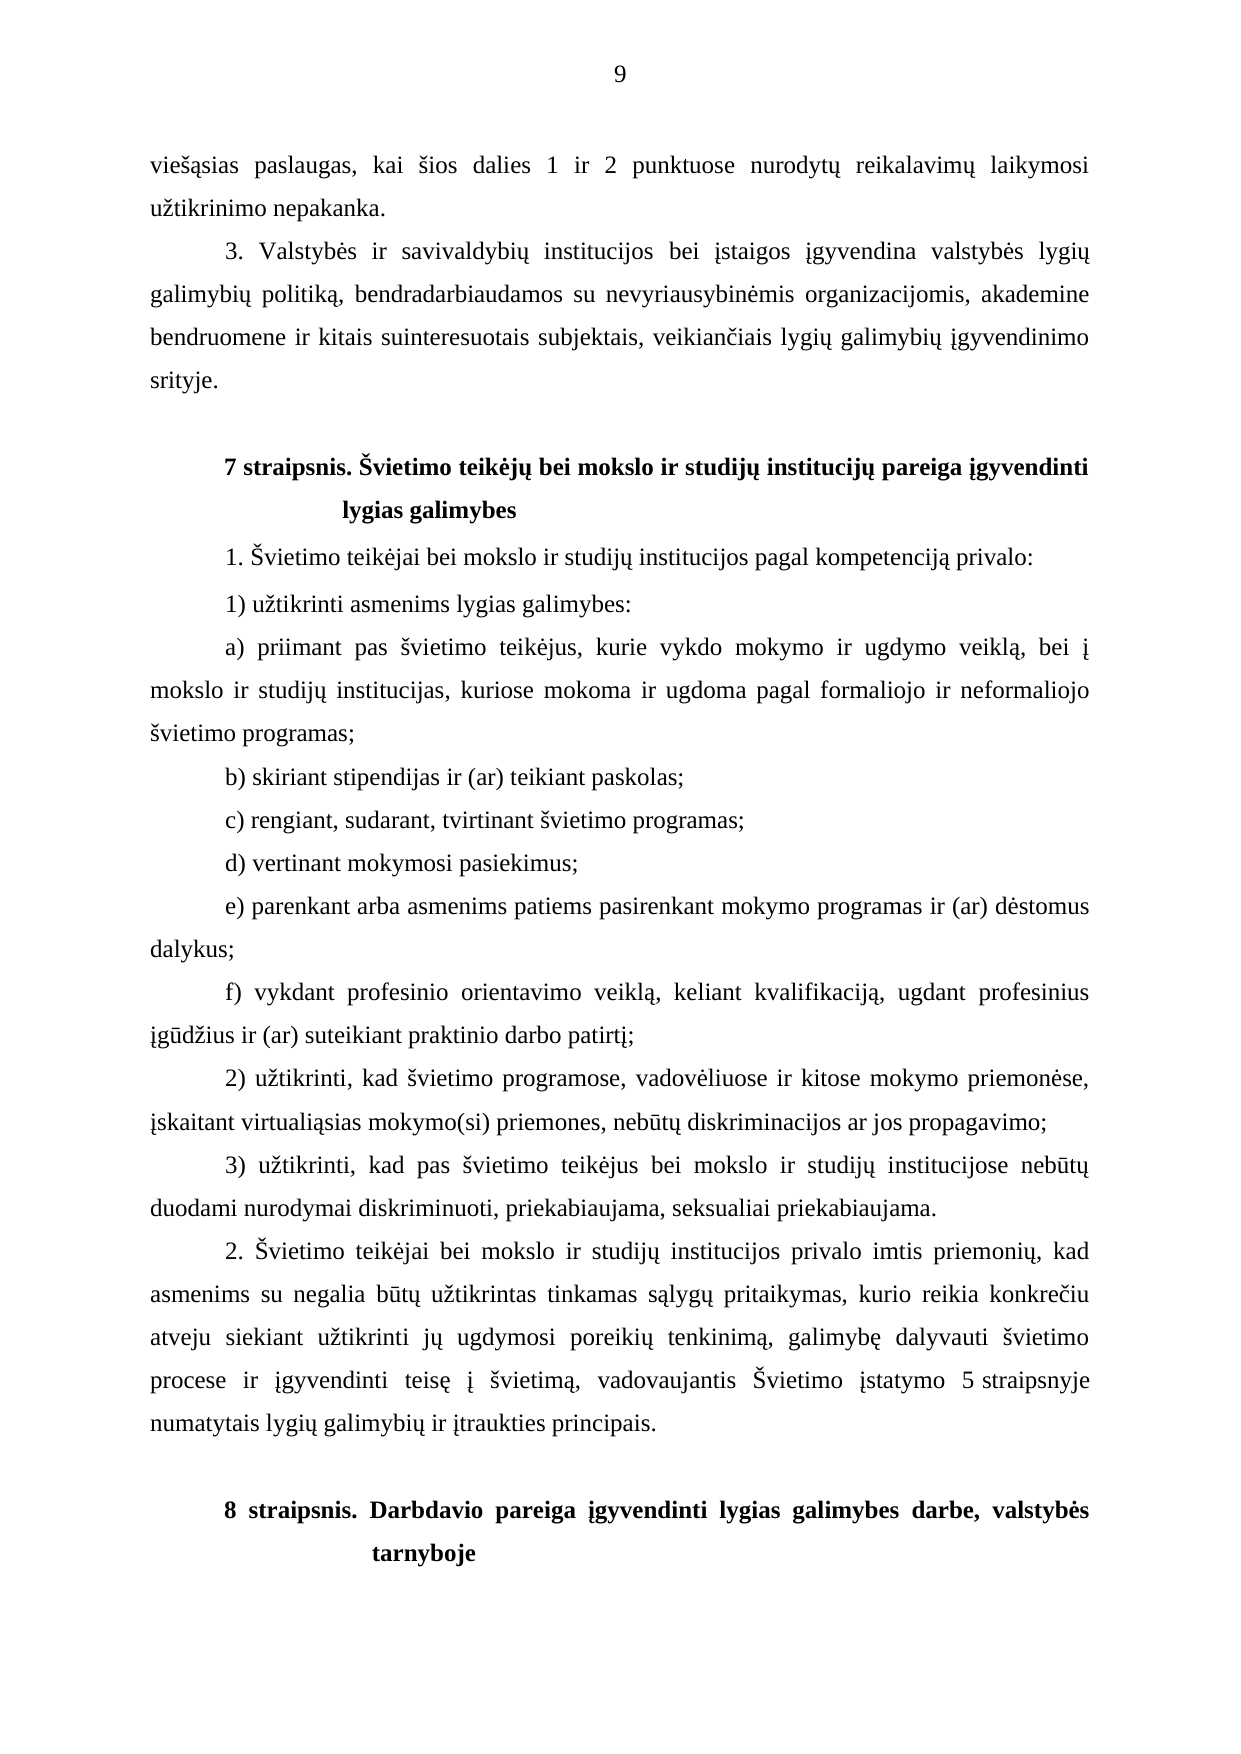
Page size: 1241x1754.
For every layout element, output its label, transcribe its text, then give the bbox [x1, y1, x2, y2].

text 2) užtikrinti, kad švietimo programose, vadovėliuose ir kitose mokymo priemonėse, įskaitant virtualiąsias mokymo(si) priemones, nebūtų diskriminacijos ar jos propagavimo; [150, 1063, 1090, 1135]
text 8 straipsnis. Darbdavio pareiga įgyvendinti lygias galimybes darbe, valstybės tarnyboje [224, 1495, 1090, 1567]
text c) rengiant, sudarant, tvirtinant švietimo programas; [150, 805, 1090, 833]
text a) priimant pas švietimo teikėjus, kurie vykdo mokymo ir ugdymo veiklą, bei į mokslo ir studijų institucijas, kuriose mokoma ir ugdoma pagal formaliojo ir neformaliojo švietimo programas; [150, 632, 1090, 747]
text d) vertinant mokymosi pasiekimus; [150, 848, 1090, 877]
text f) vykdant profesinio orientavimo veiklą, keliant kvalifikaciją, ugdant profesinius įgūdžius ir (ar) suteikiant praktinio darbo patirtį; [150, 977, 1090, 1049]
text 1) užtikrinti asmenims lygias galimybes: [150, 589, 1090, 618]
text b) skiriant stipendijas ir (ar) teikiant paskolas; [150, 762, 1090, 790]
text 2. Švietimo teikėjai bei mokslo ir studijų institucijos privalo imtis priemonių, kad asmenims su negalia būtų užtikrintas tinkamas sąlygų pritaikymas, kurio reikia konkrečiu atveju siekiant užtikrinti jų ugdymosi poreikių tenkinimą, galimybę dalyvauti švietimo procese ir įgyvendinti teisę į švietimą, vadovaujantis Švietimo įstatymo 5 straipsnyje numatytais lygių galimybių ir įtraukties principais. [150, 1236, 1090, 1437]
text 3) užtikrinti, kad pas švietimo teikėjus bei mokslo ir studijų institucijose nebūtų duodami nurodymai diskriminuoti, priekabiaujama, seksualiai priekabiaujama. [150, 1150, 1090, 1222]
text viešąsias paslaugas, kai šios dalies 1 ir 2 punktuose nurodytų reikalavimų laikymosi užtikrinimo nepakanka. [150, 150, 1090, 222]
text 7 straipsnis. Švietimo teikėjų bei mokslo ir studijų institucijų pareiga įgyvendinti lygias galimybes [224, 452, 1090, 524]
text 3. Valstybės ir savivaldybių institucijos bei įstaigos įgyvendina valstybės lygių galimybių politiką, bendradarbiaudamos su nevyriausybinėmis organizacijomis, akademine bendruomene ir kitais suinteresuotais subjektais, veikiančiais lygių galimybių įgyvendinimo srityje. [150, 236, 1090, 394]
text e) parenkant arba asmenims patiems pasirenkant mokymo programas ir (ar) dėstomus dalykus; [150, 891, 1090, 963]
text 1. Švietimo teikėjai bei mokslo ir studijų institucijos pagal kompetenciją privalo: [150, 538, 1090, 572]
